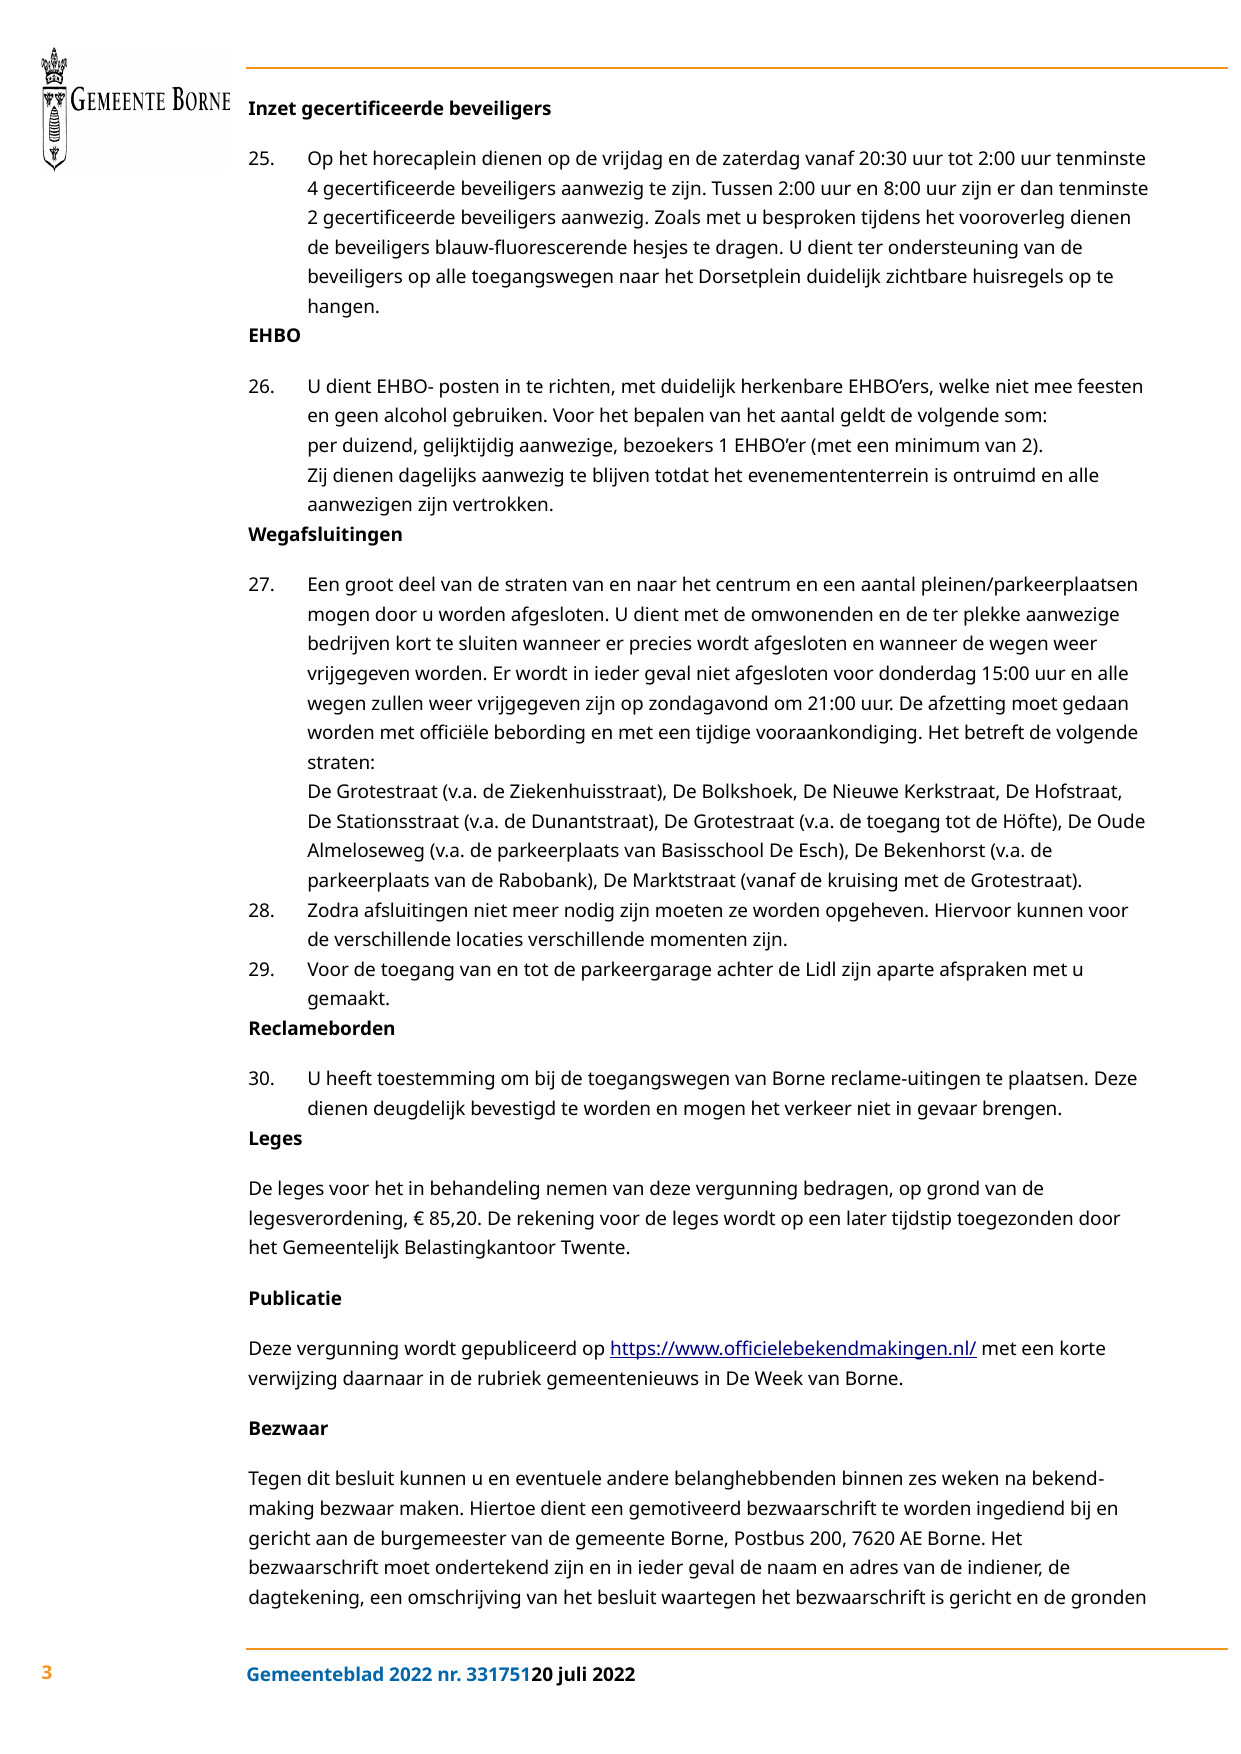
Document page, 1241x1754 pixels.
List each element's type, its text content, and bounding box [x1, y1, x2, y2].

text EHBO [248, 323, 1152, 348]
list De Grotestraat (v.a. de Ziekenhuisstraat), De Bolkshoek, De Nieuwe Kerkstraat, De Hofstraat, De Stationsstraat (v.a. de Dunantstraat), De Grotestraat (v.a. de toegang tot de Höfte), De Oude Almeloseweg (v.a. de parkeerplaats van Basisschool De Esch), De Bekenhorst (v.a. de parkeerplaats van de Rabobank), De Marktstraat (vanaf de kruising met de Grotestraat). [248, 778, 1152, 893]
list Een groot deel van de straten van en naar het centrum en een aantal pleinen/parkeerplaatsen mogen door u worden afgesloten. U dient met de omwonenden en de ter plekke aanwezige bedrijven kort te sluiten wanneer er precies wordt afgesloten en wanneer de wegen weer vrijgegeven worden. Er wordt in ieder geval niet afgesloten voor donderdag 15:00 uur en alle wegen zullen weer vrijgegeven zijn op zondagavond om 21:00 uur. De afzetting moet gedaan worden met officiële bebording en met een tijdige vooraankondiging. Het betreft de volgende straten: [248, 571, 1152, 775]
list Zij dienen dagelijks aanwezig te blijven totdat het evenemententerrein is ontruimd en alle aanwezigen zijn vertrokken. [248, 462, 1152, 517]
list U dient EHBO- posten in te richten, met duidelijk herkenbare EHBO’ers, welke niet mee feesten en geen alcohol gebruiken. Voor het bepalen van het aantal geldt de volgende som: [248, 373, 1152, 428]
list U heeft toestemming om bij de toegangswegen van Borne reclame-uitingen te plaatsen. Deze dienen deugdelijk bevestigd te worden en mogen het verkeer niet in gevaar brengen. [248, 1066, 1152, 1121]
text Wegafsluitingen [248, 521, 1152, 547]
text Leges [248, 1125, 1152, 1151]
text Inzet gecertificeerde beveiligers [248, 95, 1152, 121]
list Op het horecaplein dienen op de vrijdag en de zaterdag vanaf 20:30 uur tot 2:00 uur tenminste 4 gecertificeerde beveiligers aanwezig te zijn. Tussen 2:00 uur en 8:00 uur zijn er dan tenminste 2 gecertificeerde beveiligers aanwezig. Zoals met u besproken tijdens het vooroverleg dienen de beveiligers blauw-fluorescerende hesjes te dragen. U dient ter ondersteuning van de beveiligers op alle toegangswegen naar het Dorsetplein duidelijk zichtbare huisregels op te hangen. [248, 145, 1152, 319]
list Voor de toegang van en tot de parkeergarage achter de Lidl zijn aparte afspraken met u gemaakt. [248, 956, 1152, 1011]
text Publicatie [248, 1285, 1152, 1311]
text Deze vergunning wordt gepubliceerd op https://www.officielebekendmakingen.nl/ met een korte verwijzing daarnaar in de rubriek gemeentenieuws in De Week van Borne. [248, 1335, 1152, 1391]
text Reclameborden [248, 1015, 1152, 1041]
list per duizend, gelijktijdig aanwezige, bezoekers 1 EHBO’er (met een minimum van 2). [248, 432, 1152, 458]
text Tegen dit besluit kunnen u en eventuele andere belanghebbenden binnen zes weken na bekend­making bezwaar maken. Hiertoe dient een gemotiveerd bezwaarschrift te worden ingediend bij en gericht aan de burgemeester van de gemeente Borne, Postbus 200, 7620 AE Borne. Het bezwaarschrift moet ondertekend zijn en in ieder geval de naam en adres van de indiener, de dagtekening, een omschrijving van het besluit waartegen het bezwaarschrift is gericht en de gronden [248, 1466, 1152, 1610]
text Bezwaar [248, 1415, 1152, 1441]
picture [41, 47, 231, 172]
text De leges voor het in behandeling nemen van deze vergunning bedragen, op grond van de legesverordening, € 85,20. De rekening voor de leges wordt op een later tijdstip toegezonden door het Gemeentelijk Belastingkantoor Twente. [248, 1175, 1152, 1260]
list Zodra afsluitingen niet meer nodig zijn moeten ze worden opgeheven. Hiervoor kunnen voor de verschillende locaties verschillende momenten zijn. [248, 897, 1152, 952]
